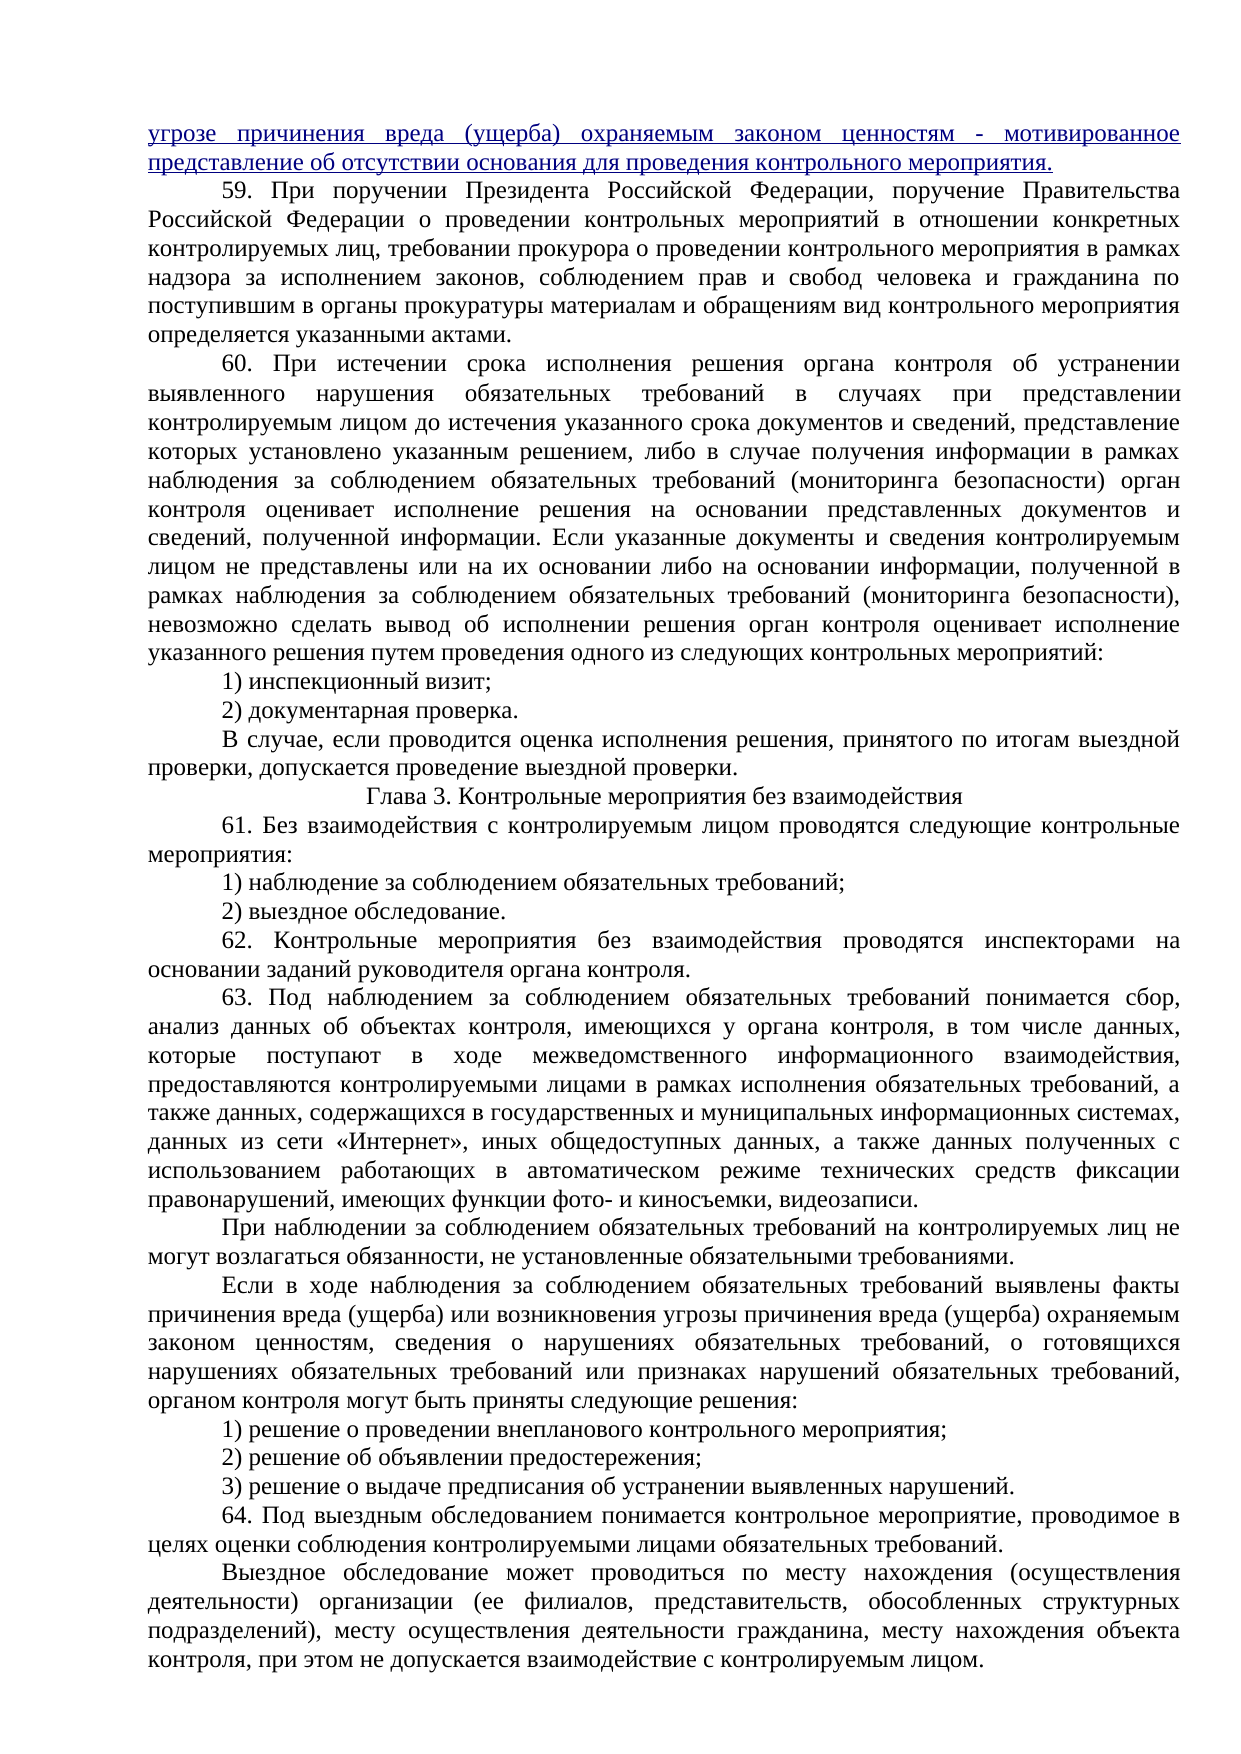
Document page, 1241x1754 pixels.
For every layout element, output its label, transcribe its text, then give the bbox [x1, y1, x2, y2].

text 3) решение о выдаче предписания об устранении выявленных нарушений. [148, 1471, 1181, 1500]
text угрозе причинения вреда (ущерба) охраняемым законом ценностям - мотивированное [148, 118, 1181, 143]
text 2) документарная проверка. [148, 695, 1181, 724]
text 1) решение о проведении внепланового контрольного мероприятия; [148, 1414, 1181, 1442]
text 63. Под наблюдением за соблюдением обязательных требований понимается сбор, анализ данных об объектах контроля, имеющихся у органа контроля, в том числе данных, которые поступают в ходе межведомственного информационного взаимодействия, предоставляются контролируемыми лицами в рамках исполнения обязательных требований, а также данных, содержащихся в государственных и муниципальных информационных системах, данных из сети «Интернет», иных общедоступных данных, а также данных полученных с использованием работающих в автоматическом режиме технических средств фиксации правонарушений, имеющих функции фото- и киносъемки, видеозаписи. [148, 982, 1181, 1212]
text 1) инспекционный визит; [148, 666, 1181, 695]
text 59. При поручении Президента Российской Федерации, поручение Правительства Российской Федерации о проведении контрольных мероприятий в отношении конкретных контролируемых лиц, требовании прокурора о проведении контрольного мероприятия в рамках надзора за исполнением законов, соблюдением прав и свобод человека и гражданина по поступившим в органы прокуратуры материалам и обращениям вид контрольного мероприятия определяется указанными актами. [148, 176, 1181, 348]
text 61. Без взаимодействия с контролируемым лицом проводятся следующие контрольные мероприятия: [148, 810, 1181, 867]
text 64. Под выездным обследованием понимается контрольное мероприятие, проводимое в целях оценки соблюдения контролируемыми лицами обязательных требований. [148, 1500, 1181, 1557]
text 2) решение об объявлении предостережения; [148, 1442, 1181, 1471]
text При наблюдении за соблюдением обязательных требований на контролируемых лиц не могут возлагаться обязанности, не установленные обязательными требованиями. [148, 1212, 1181, 1270]
text 60. При истечении срока исполнения решения органа контроля об устранении выявленного нарушения обязательных требований в случаях при представлении контролируемым лицом до истечения указанного срока документов и сведений, представление которых установлено указанным решением, либо в случае получения информации в рамках наблюдения за соблюдением обязательных требований (мониторинга безопасности) орган контроля оценивает исполнение решения на основании представленных документов и сведений, полученной информации. Если указанные документы и сведения контролируемым лицом не представлены или на их основании либо на основании информации, полученной в рамках наблюдения за соблюдением обязательных требований (мониторинга безопасности), невозможно сделать вывод об исполнении решения орган контроля оценивает исполнение указанного решения путем проведения одного из следующих контрольных мероприятий: [148, 348, 1181, 666]
text В случае, если проводится оценка исполнения решения, принятого по итогам выездной проверки, допускается проведение выездной проверки. [148, 724, 1181, 781]
text 1) наблюдение за соблюдением обязательных требований; [148, 867, 1181, 896]
text 62. Контрольные мероприятия без взаимодействия проводятся инспекторами на основании заданий руководителя органа контроля. [148, 925, 1181, 982]
text 2) выездное обследование. [148, 896, 1181, 925]
text Выездное обследование может проводиться по месту нахождения (осуществления деятельности) организации (ее филиалов, представительств, обособленных структурных подразделений), месту осуществления деятельности гражданина, месту нахождения объекта контроля, при этом не допускается взаимодействие с контролируемым лицом. [148, 1557, 1181, 1672]
text Глава 3. Контрольные мероприятия без взаимодействия [148, 781, 1181, 810]
text Если в ходе наблюдения за соблюдением обязательных требований выявлены факты причинения вреда (ущерба) или возникновения угрозы причинения вреда (ущерба) охраняемым законом ценностям, сведения о нарушениях обязательных требований, о готовящихся нарушениях обязательных требований или признаках нарушений обязательных требований, органом контроля могут быть приняты следующие решения: [148, 1270, 1181, 1414]
text представление об отсутствии основания для проведения контрольного мероприятия. [148, 144, 1181, 176]
